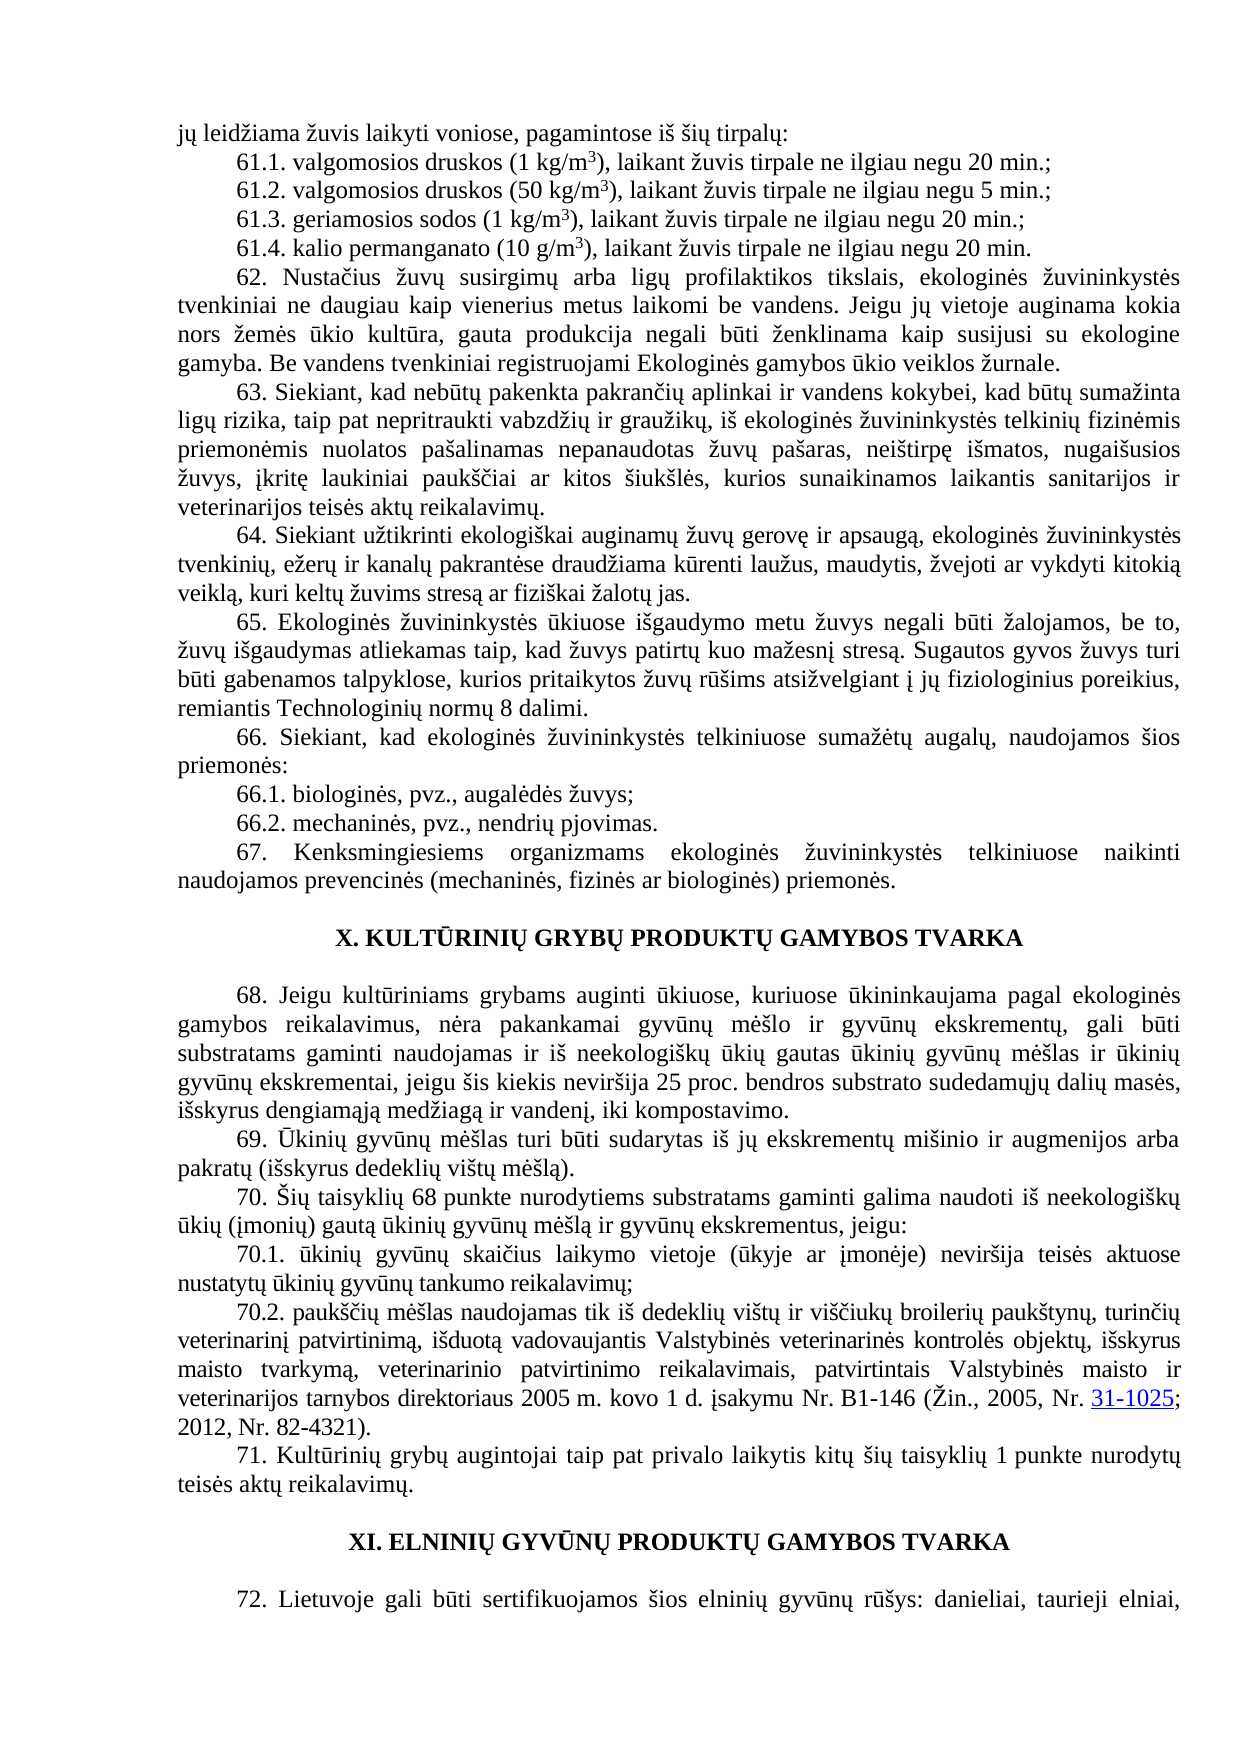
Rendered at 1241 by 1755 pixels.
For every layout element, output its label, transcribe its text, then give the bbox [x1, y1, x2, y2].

text 67. Kenksmingiesiems organizmams ekologinės žuvininkystės telkiniuose naikinti naudojamos prevencinės (mechaninės, fizinės ar biologinės) priemonės. [177, 837, 1181, 894]
text 70.2. paukščių mėšlas naudojamas tik iš dedeklių vištų ir viščiukų broilerių paukštynų, turinčių veterinarinį patvirtinimą, išduotą vadovaujantis Valstybinės veterinarinės kontrolės objektų, išskyrus maisto tvarkymą, veterinarinio patvirtinimo reikalavimais, patvirtintais Valstybinės maisto ir veterinarijos tarnybos direktoriaus 2005 m. kovo 1 d. įsakymu Nr. B1-146 (Žin., 2005, Nr. 31-1025; 2012, Nr. 82-4321). [177, 1297, 1181, 1441]
text 71. Kultūrinių grybų augintojai taip pat privalo laikytis kitų šių taisyklių 1 punkte nurodytų teisės aktų reikalavimų. [177, 1441, 1181, 1498]
text 68. Jeigu kultūriniams grybams auginti ūkiuose, kuriuose ūkininkaujama pagal ekologinės gamybos reikalavimus, nėra pakankamai gyvūnų mėšlo ir gyvūnų ekskrementų, gali būti substratams gaminti naudojamas ir iš neekologiškų ūkių gautas ūkinių gyvūnų mėšlas ir ūkinių gyvūnų ekskrementai, jeigu šis kiekis neviršija 25 proc. bendros substrato sudedamųjų dalių masės, išskyrus dengiamąją medžiagą ir vandenį, iki kompostavimo. [177, 981, 1181, 1124]
text 61.2. valgomosios druskos (50 kg/m3), laikant žuvis tirpale ne ilgiau negu 5 min.; [177, 176, 1181, 204]
text 70.1. ūkinių gyvūnų skaičius laikymo vietoje (ūkyje ar įmonėje) neviršija teisės aktuose nustatytų ūkinių gyvūnų tankumo reikalavimų; [177, 1239, 1181, 1297]
text jų leidžiama žuvis laikyti voniose, pagamintose iš šių tirpalų: [177, 118, 1181, 147]
text 61.3. geriamosios sodos (1 kg/m3), laikant žuvis tirpale ne ilgiau negu 20 min.; [177, 204, 1181, 233]
text 65. Ekologinės žuvininkystės ūkiuose išgaudymo metu žuvys negali būti žalojamos, be to, žuvų išgaudymas atliekamas taip, kad žuvys patirtų kuo mažesnį stresą. Sugautos gyvos žuvys turi būti gabenamos talpyklose, kurios pritaikytos žuvų rūšims atsižvelgiant į jų fiziologinius poreikius, remiantis Technologinių normų 8 dalimi. [177, 607, 1181, 722]
text 63. Siekiant, kad nebūtų pakenkta pakrančių aplinkai ir vandens kokybei, kad būtų sumažinta ligų rizika, taip pat nepritraukti vabzdžių ir graužikų, iš ekologinės žuvininkystės telkinių fizinėmis priemonėmis nuolatos pašalinamas nepanaudotas žuvų pašaras, neištirpę išmatos, nugaišusios žuvys, įkritę laukiniai paukščiai ar kitos šiukšlės, kurios sunaikinamos laikantis sanitarijos ir veterinarijos teisės aktų reikalavimų. [177, 377, 1181, 521]
text X. KULTŪRINIŲ GRYBŲ Produktų GAMYBOS TVARKA [177, 923, 1181, 952]
text 69. Ūkinių gyvūnų mėšlas turi būti sudarytas iš jų ekskrementų mišinio ir augmenijos arba pakratų (išskyrus dedeklių vištų mėšlą). [177, 1124, 1181, 1182]
text 72. Lietuvoje gali būti sertifikuojamos šios elninių gyvūnų rūšys: danieliai, taurieji elniai, [177, 1584, 1181, 1613]
text 62. Nustačius žuvų susirgimų arba ligų profilaktikos tikslais, ekologinės žuvininkystės tvenkiniai ne daugiau kaip vienerius metus laikomi be vandens. Jeigu jų vietoje auginama kokia nors žemės ūkio kultūra, gauta produkcija negali būti ženklinama kaip susijusi su ekologine gamyba. Be vandens tvenkiniai registruojami Ekologinės gamybos ūkio veiklos žurnale. [177, 262, 1181, 377]
text 61.1. valgomosios druskos (1 kg/m3), laikant žuvis tirpale ne ilgiau negu 20 min.; [177, 147, 1181, 176]
text 66. Siekiant, kad ekologinės žuvininkystės telkiniuose sumažėtų augalų, naudojamos šios priemonės: [177, 722, 1181, 779]
text XI. ELNINIŲ GYVŪNŲ PRODUKTŲ gAMYBOS TVARKA [177, 1527, 1181, 1556]
text 70. Šių taisyklių 68 punkte nurodytiems substratams gaminti galima naudoti iš neekologiškų ūkių (įmonių) gautą ūkinių gyvūnų mėšlą ir gyvūnų ekskrementus, jeigu: [177, 1182, 1181, 1239]
text 64. Siekiant užtikrinti ekologiškai auginamų žuvų gerovę ir apsaugą, ekologinės žuvininkystės tvenkinių, ežerų ir kanalų pakrantėse draudžiama kūrenti laužus, maudytis, žvejoti ar vykdyti kitokią veiklą, kuri keltų žuvims stresą ar fiziškai žalotų jas. [177, 521, 1181, 607]
text 66.1. biologinės, pvz., augalėdės žuvys; [177, 779, 1181, 808]
text 61.4. kalio permanganato (10 g/m3), laikant žuvis tirpale ne ilgiau negu 20 min. [177, 233, 1181, 262]
text 66.2. mechaninės, pvz., nendrių pjovimas. [177, 808, 1181, 837]
